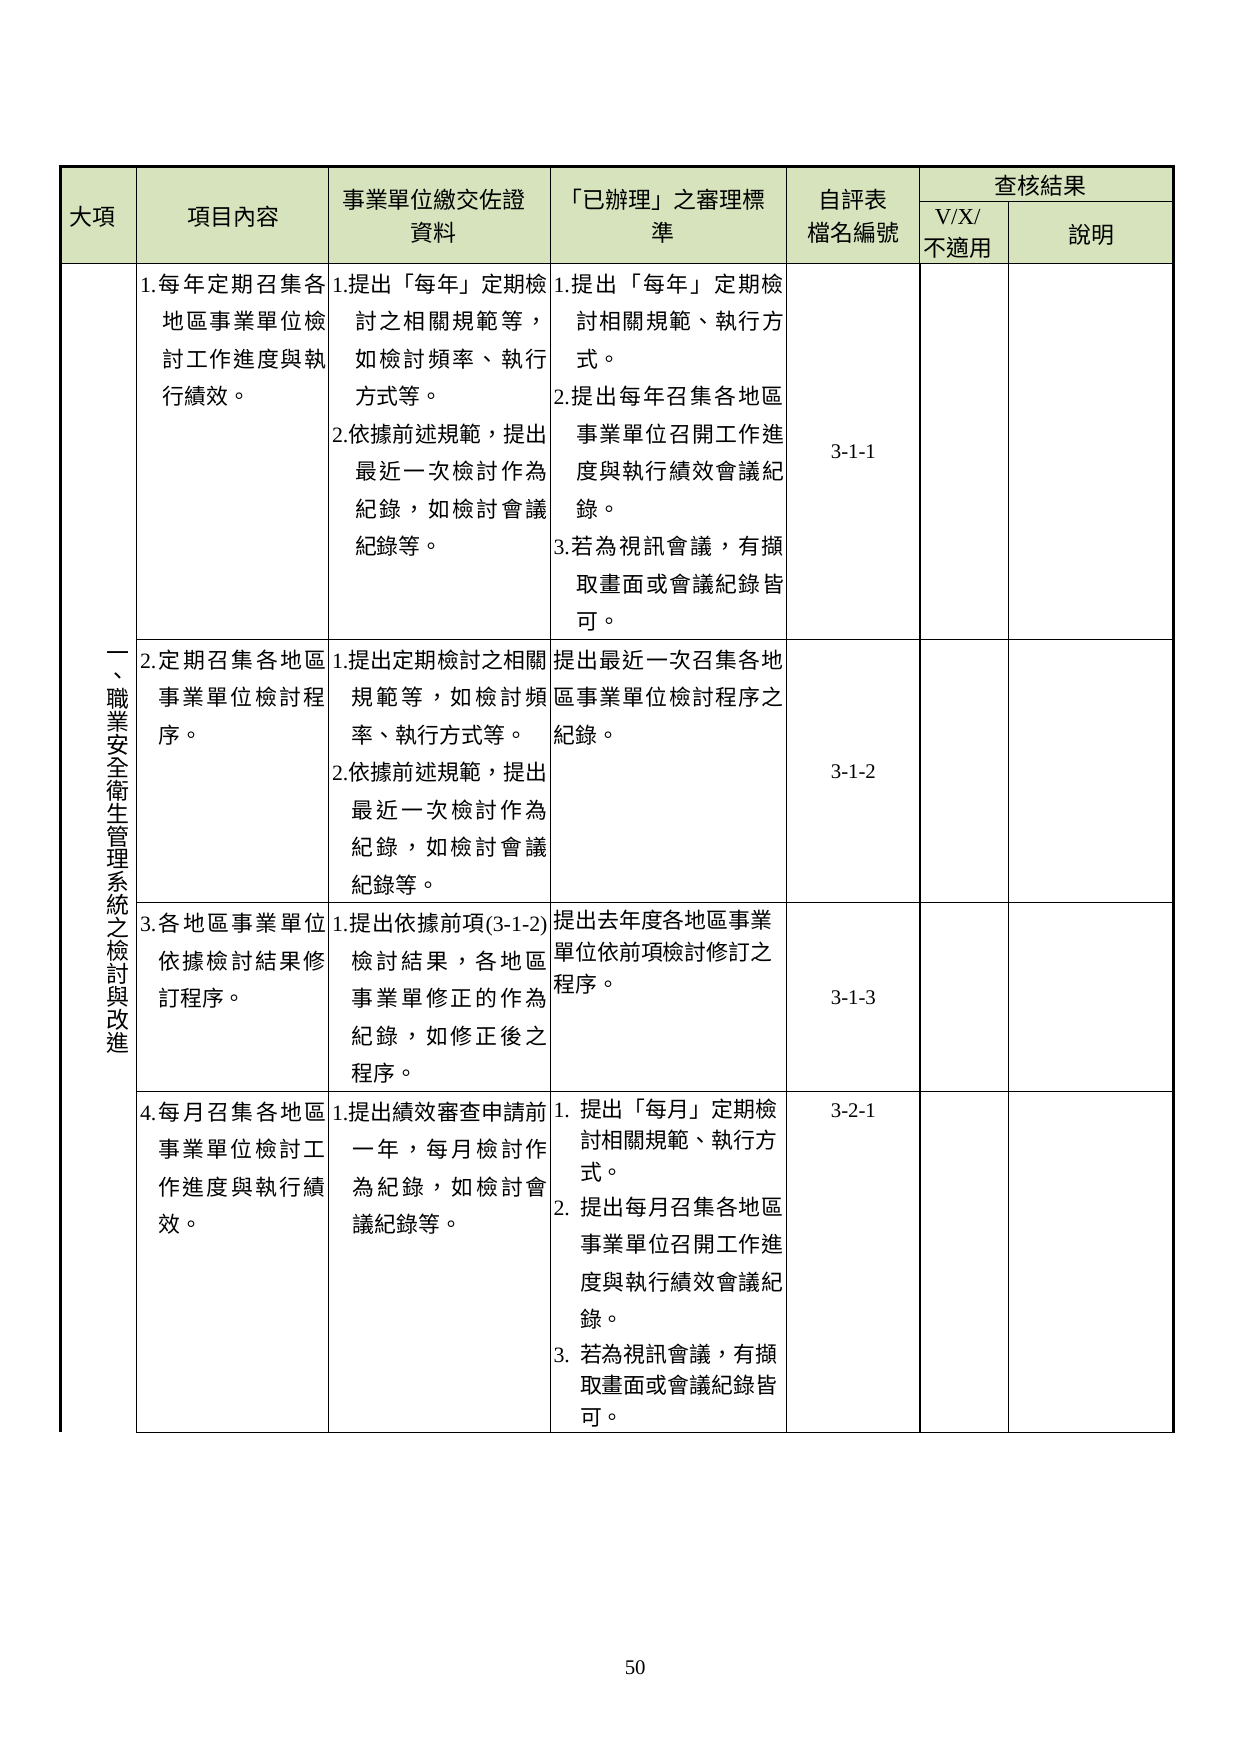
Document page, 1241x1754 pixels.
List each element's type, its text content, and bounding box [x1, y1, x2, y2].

table_cell 3-2-1 [787, 1092, 919, 1432]
table_cell V/X/ 不適用 [920, 202, 1008, 263]
table_cell 說明 [1009, 202, 1172, 263]
table_cell 1.提出「每年」定期檢討相關規範、執行方式。 2.提出每年召集各地區事業單位召開工作進度與執行績效會議紀錄。 3.若為視訊會議，有擷取畫面或會議紀錄皆可。 [551, 264, 786, 639]
table_cell [1009, 640, 1172, 902]
table_cell [921, 640, 1008, 902]
table_cell 1.提出定期檢討之相關規範等，如檢討頻率、執行方式等。 2.依據前述規範，提出最近一次檢討作為紀錄，如檢討會議紀錄等。 [329, 640, 550, 902]
table_cell 提出最近一次召集各地區事業單位檢討程序之紀錄。 [551, 640, 786, 902]
table_cell 3-1-2 [787, 640, 919, 902]
table_cell [921, 264, 1008, 639]
table_header 查核結果 [920, 168, 1172, 201]
table_cell 3.各地區事業單位依據檢討結果修訂程序。 [137, 903, 328, 1091]
table_header 大項 [62, 168, 136, 263]
table_cell [1009, 264, 1172, 639]
table_cell 3-1-3 [787, 903, 919, 1091]
table_cell 1.提出績效審查申請前一年，每月檢討作為紀錄，如檢討會議紀錄等。 [329, 1092, 550, 1432]
table_cell [921, 903, 1008, 1091]
table_cell 一、職業安全衛生管理系統之檢討與改進 [62, 264, 136, 1432]
table_header 事業單位繳交佐證資料 [329, 168, 550, 263]
table_header 自評表 檔名編號 [787, 168, 919, 263]
table_cell 2.定期召集各地區事業單位檢討程序。 [137, 640, 328, 902]
table_header 「已辦理」之審理標準 [551, 168, 786, 263]
table_cell [921, 1092, 1008, 1432]
table_cell 1.提出依據前項(3-1-2)檢討結果，各地區事業單修正的作為紀錄，如修正後之程序。 [329, 903, 550, 1091]
table_cell 4.每月召集各地區事業單位檢討工作進度與執行績效。 [137, 1092, 328, 1432]
table_cell [1009, 903, 1172, 1091]
table_cell 1.每年定期召集各地區事業單位檢討工作進度與執行績效。 [137, 264, 328, 639]
table_header 項目內容 [137, 168, 328, 263]
table_cell 3-1-1 [787, 264, 919, 639]
table_cell 1.提出「每年」定期檢討之相關規範等，如檢討頻率、執行方式等。 2.依據前述規範，提出最近一次檢討作為紀錄，如檢討會議紀錄等。 [329, 264, 550, 639]
table_cell [1009, 1092, 1172, 1432]
table_cell 提出去年度各地區事業單位依前項檢討修訂之程序。 [551, 903, 786, 1091]
table_cell 提出「每月」定期檢討相關規範、執行方式。 提出每月召集各地區事業單位召開工作進度與執行績效會議紀錄。 若為視訊會議，有擷取畫面或會議紀錄皆可。 [551, 1092, 786, 1432]
